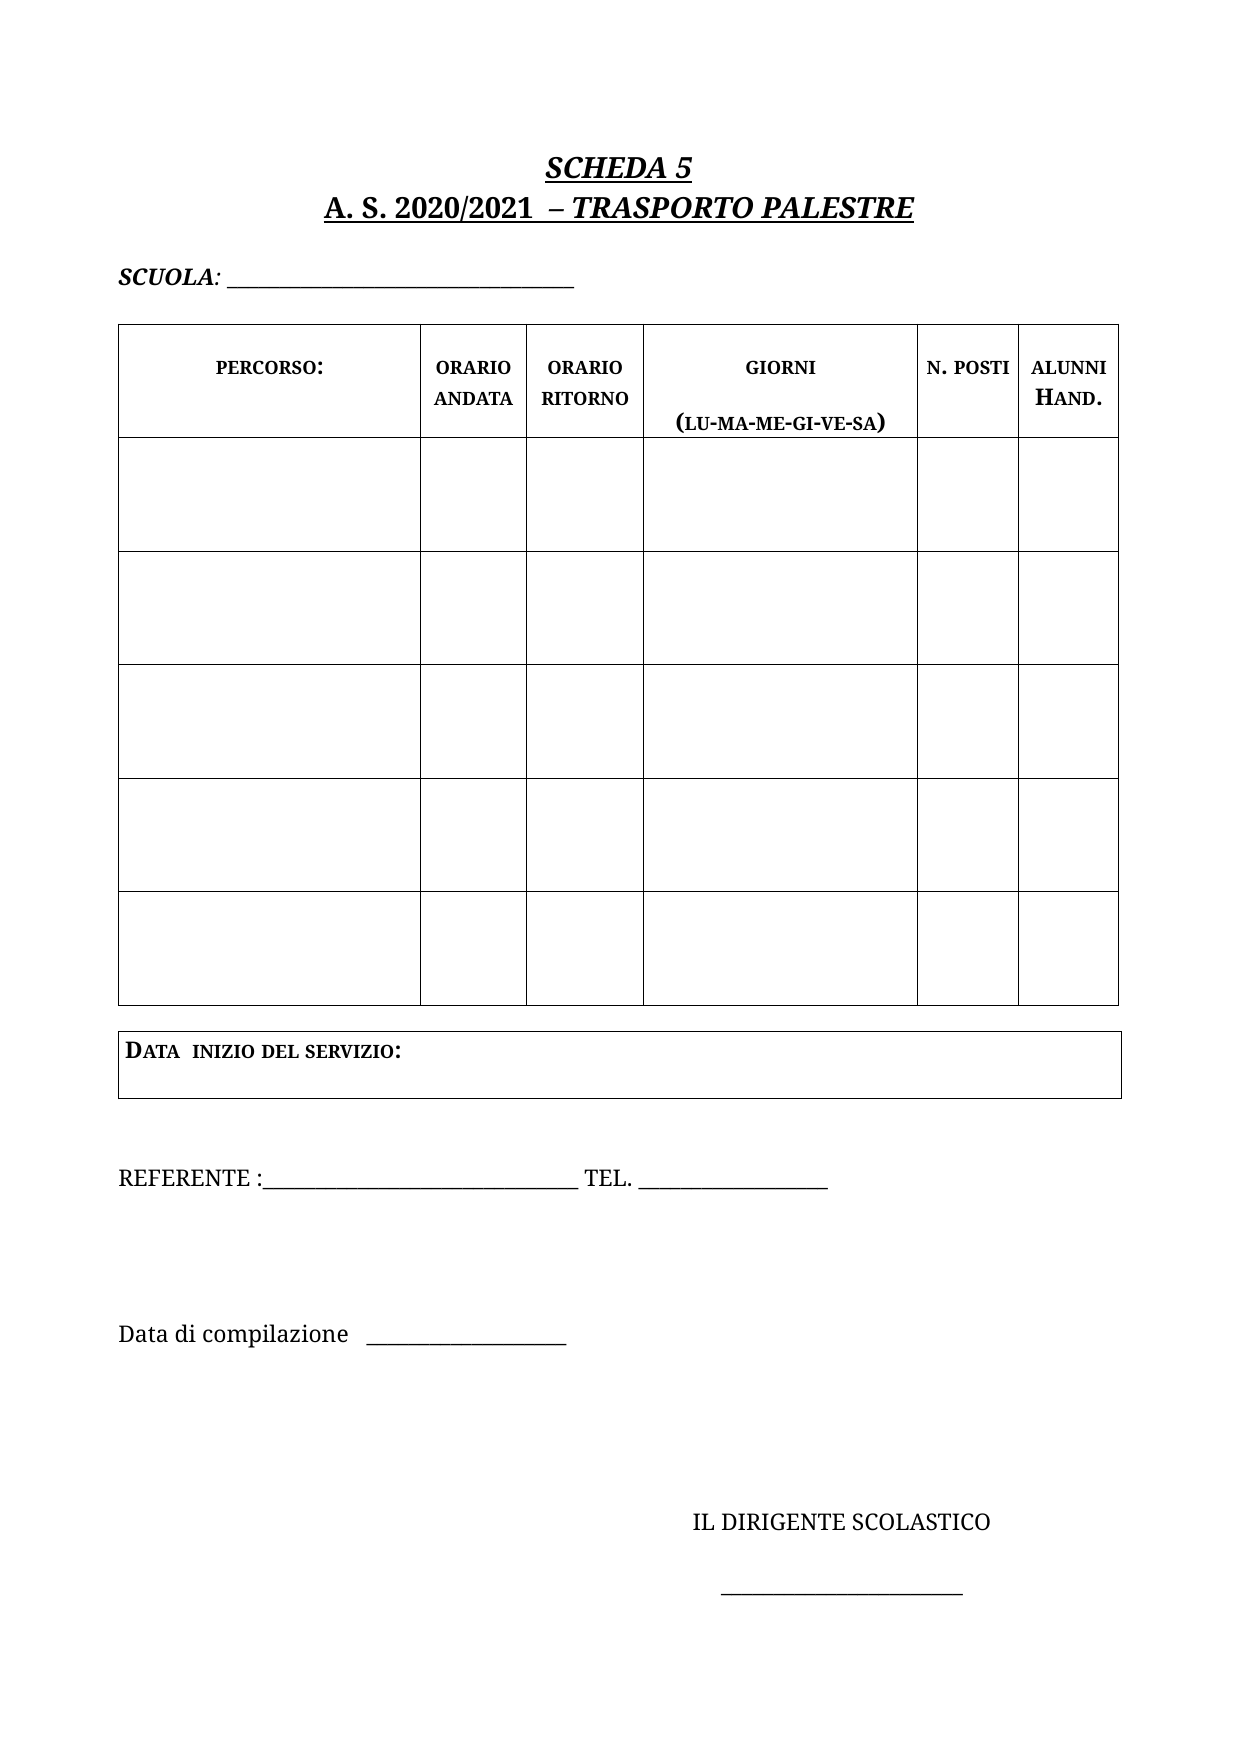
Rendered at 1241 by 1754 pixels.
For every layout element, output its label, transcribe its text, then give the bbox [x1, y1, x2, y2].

table_cell [119, 438, 420, 551]
table_cell [421, 552, 526, 664]
table_cell [119, 665, 420, 778]
text SCUOLA: _________________________________ [118, 261, 1122, 292]
table_cell [421, 779, 526, 891]
subtitle SCHEDA 5 [118, 148, 1122, 187]
table_cell [421, 892, 526, 1005]
table_cell [1019, 665, 1118, 778]
table_cell [644, 438, 917, 551]
table_cell [527, 665, 643, 778]
text Data di compilazione ___________________ [118, 1318, 1122, 1349]
table_header alunni Hand. [1019, 325, 1118, 437]
table_cell [527, 779, 643, 891]
table_header n. posti [918, 325, 1018, 437]
table_cell [644, 665, 917, 778]
table_cell [644, 779, 917, 891]
table_cell [1019, 892, 1118, 1005]
table_cell [119, 892, 420, 1005]
table_header orario ritorno [527, 325, 643, 437]
table_cell [918, 892, 1018, 1005]
table_cell [644, 892, 917, 1005]
text Data inizio del servizio: [119, 1032, 1121, 1098]
table_cell [1019, 438, 1118, 551]
table_cell [119, 552, 420, 664]
table_cell [918, 779, 1018, 891]
table_cell [918, 438, 1018, 551]
table_cell [527, 438, 643, 551]
text _______________________ [118, 1568, 1122, 1599]
table_header percorso: [119, 325, 420, 437]
table_cell [527, 892, 643, 1005]
table_cell [918, 552, 1018, 664]
table_header orario andata [421, 325, 526, 437]
table_cell [918, 665, 1018, 778]
table_header giorni (lu-ma-me-gi-ve-sa) [644, 325, 917, 437]
table_cell [527, 552, 643, 664]
table_cell [119, 779, 420, 891]
text IL DIRIGENTE SCOLASTICO [118, 1506, 1122, 1537]
table_cell [1019, 552, 1118, 664]
subtitle A. S. 2020/2021 – TRASPORTO PALESTRE [118, 187, 1122, 227]
table_cell [421, 438, 526, 551]
table_cell [1019, 779, 1118, 891]
subtitle REFERENTE :______________________________ TEL. __________________ [118, 1162, 1122, 1193]
table_cell [421, 665, 526, 778]
table_cell [644, 552, 917, 664]
